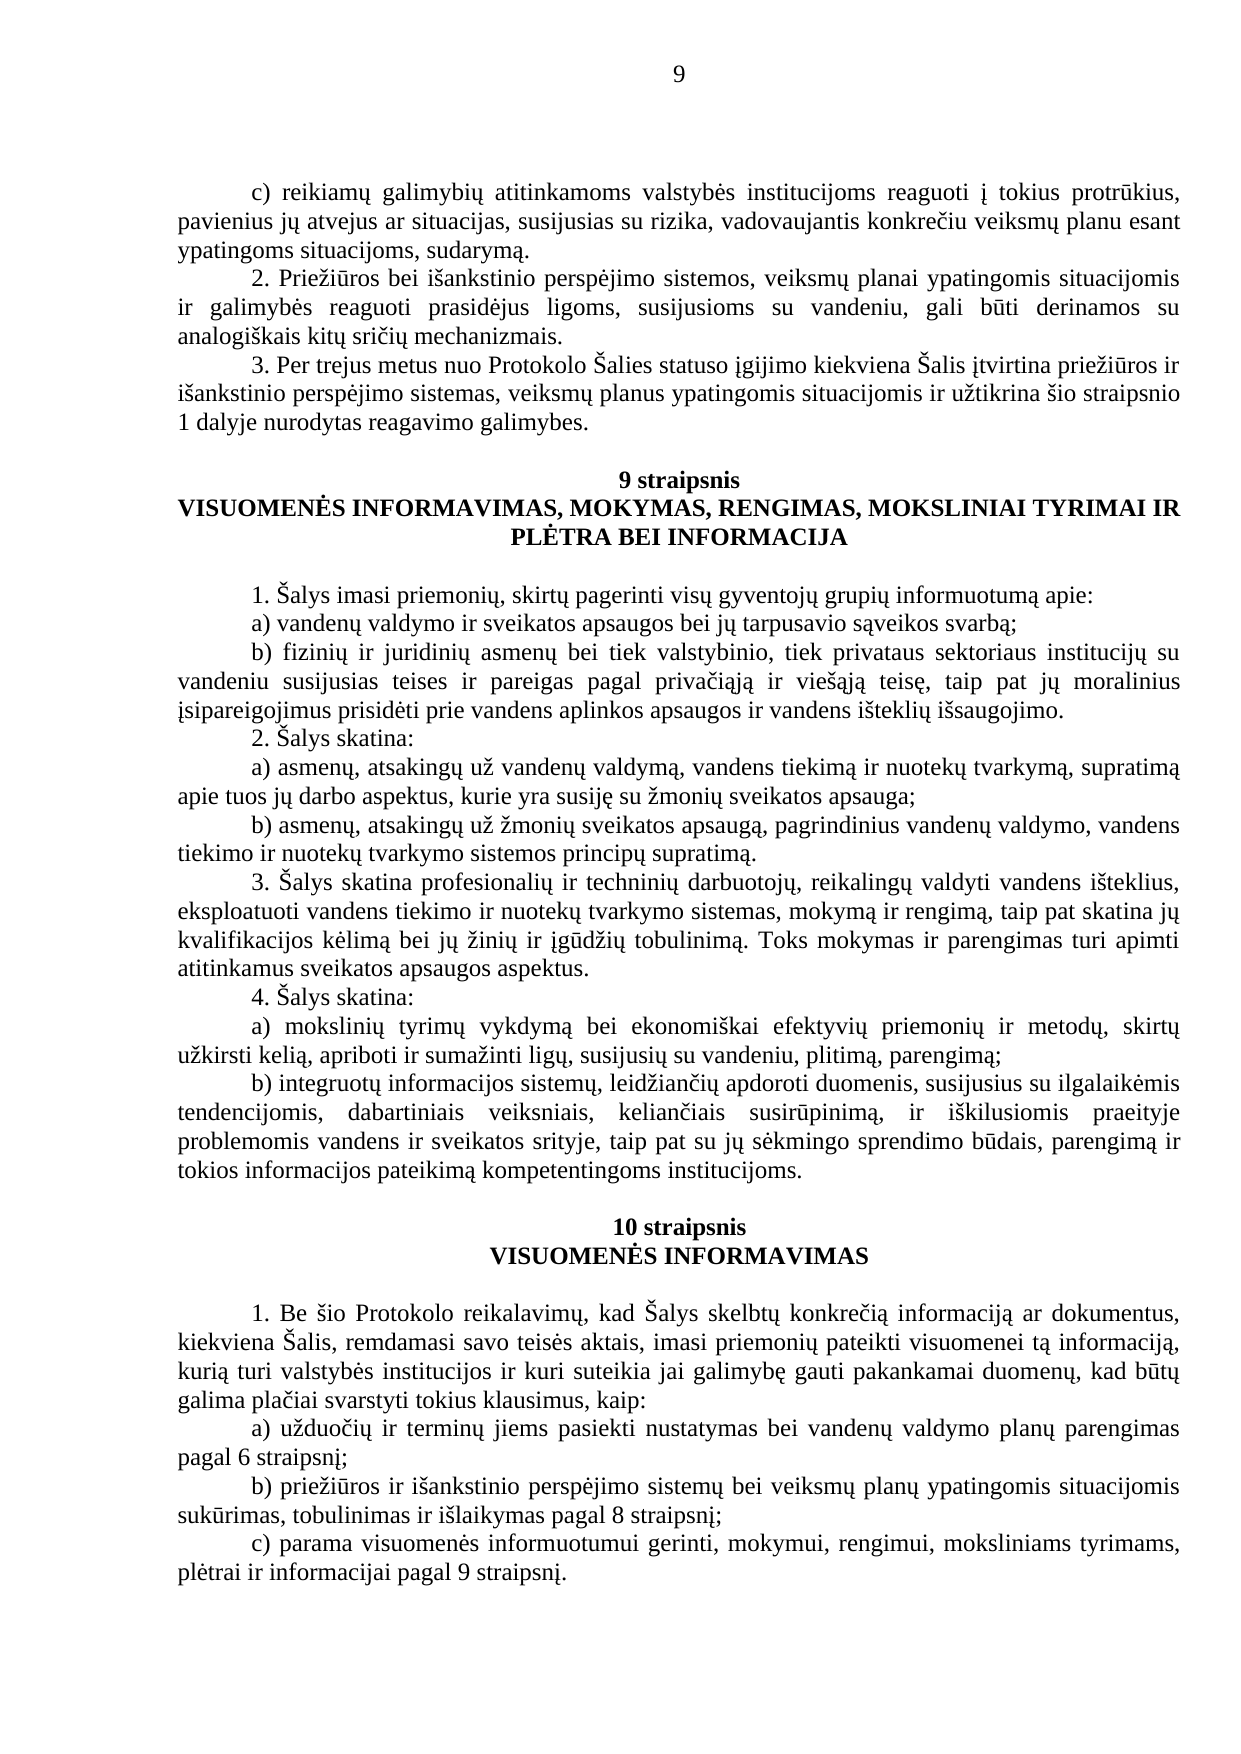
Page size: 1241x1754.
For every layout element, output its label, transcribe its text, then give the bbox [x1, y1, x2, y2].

text 1. Šalys imasi priemonių, skirtų pagerinti visų gyventojų grupių informuotumą apie: [177, 580, 1181, 608]
text 10 straipsnis [177, 1212, 1181, 1241]
text b) integruotų informacijos sistemų, leidžiančių apdoroti duomenis, susijusius su ilgalaikėmis tendencijomis, dabartiniais veiksniais, keliančiais susirūpinimą, ir iškilusiomis praeityje problemomis vandens ir sveikatos srityje, taip pat su jų sėkmingo sprendimo būdais, parengimą ir tokios informacijos pateikimą kompetentingoms institucijoms. [177, 1068, 1181, 1183]
text b) priežiūros ir išankstinio perspėjimo sistemų bei veiksmų planų ypatingomis situacijomis sukūrimas, tobulinimas ir išlaikymas pagal 8 straipsnį; [177, 1471, 1181, 1528]
text c) parama visuomenės informuotumui gerinti, mokymui, rengimui, moksliniams tyrimams, plėtrai ir informacijai pagal 9 straipsnį. [177, 1528, 1181, 1586]
text Visuomenės informavimas [177, 1241, 1181, 1270]
text 4. Šalys skatina: [177, 982, 1181, 1011]
text a) mokslinių tyrimų vykdymą bei ekonomiškai efektyvių priemonių ir metodų, skirtų užkirsti kelią, apriboti ir sumažinti ligų, susijusių su vandeniu, plitimą, parengimą; [177, 1011, 1181, 1068]
text 3. Per trejus metus nuo Protokolo Šalies statuso įgijimo kiekviena Šalis įtvirtina priežiūros ir išankstinio perspėjimo sistemas, veiksmų planus ypatingomis situacijomis ir užtikrina šio straipsnio 1 dalyje nurodytas reagavimo galimybes. [177, 350, 1181, 436]
text b) fizinių ir juridinių asmenų bei tiek valstybinio, tiek privataus sektoriaus institucijų su vandeniu susijusias teises ir pareigas pagal privačiąją ir viešąją teisę, taip pat jų moralinius įsipareigojimus prisidėti prie vandens aplinkos apsaugos ir vandens išteklių išsaugojimo. [177, 637, 1181, 723]
text 2. Priežiūros bei išankstinio perspėjimo sistemos, veiksmų planai ypatingomis situacijomis ir galimybės reaguoti prasidėjus ligoms, susijusioms su vandeniu, gali būti derinamos su analogiškais kitų sričių mechanizmais. [177, 263, 1181, 350]
text c) reikiamų galimybių atitinkamoms valstybės institucijoms reaguoti į tokius protrūkius, pavienius jų atvejus ar situacijas, susijusias su rizika, vadovaujantis konkrečiu veiksmų planu esant ypatingoms situacijoms, sudarymą. [177, 177, 1181, 263]
text 9 straipsnis [177, 465, 1181, 493]
text a) užduočių ir terminų jiems pasiekti nustatymas bei vandenų valdymo planų parengimas pagal 6 straipsnį; [177, 1413, 1181, 1471]
text a) vandenų valdymo ir sveikatos apsaugos bei jų tarpusavio sąveikos svarbą; [177, 608, 1181, 637]
text 2. Šalys skatina: [177, 723, 1181, 752]
text 3. Šalys skatina profesionalių ir techninių darbuotojų, reikalingų valdyti vandens išteklius, eksploatuoti vandens tiekimo ir nuotekų tvarkymo sistemas, mokymą ir rengimą, taip pat skatina jų kvalifikacijos kėlimą bei jų žinių ir įgūdžių tobulinimą. Toks mokymas ir parengimas turi apimti atitinkamus sveikatos apsaugos aspektus. [177, 867, 1181, 982]
text 1. Be šio Protokolo reikalavimų, kad Šalys skelbtų konkrečią informaciją ar dokumentus, kiekviena Šalis, remdamasi savo teisės aktais, imasi priemonių pateikti visuomenei tą informaciją, kurią turi valstybės institucijos ir kuri suteikia jai galimybę gauti pakankamai duomenų, kad būtų galima plačiai svarstyti tokius klausimus, kaip: [177, 1298, 1181, 1413]
text a) asmenų, atsakingų už vandenų valdymą, vandens tiekimą ir nuotekų tvarkymą, supratimą apie tuos jų darbo aspektus, kurie yra susiję su žmonių sveikatos apsauga; [177, 752, 1181, 810]
text b) asmenų, atsakingų už žmonių sveikatos apsaugą, pagrindinius vandenų valdymo, vandens tiekimo ir nuotekų tvarkymo sistemos principų supratimą. [177, 810, 1181, 867]
text Visuomenės informAVimas, mokymas, rengimas, moksliniai tyrimai ir PLĖTRA bei informacija [177, 493, 1181, 551]
